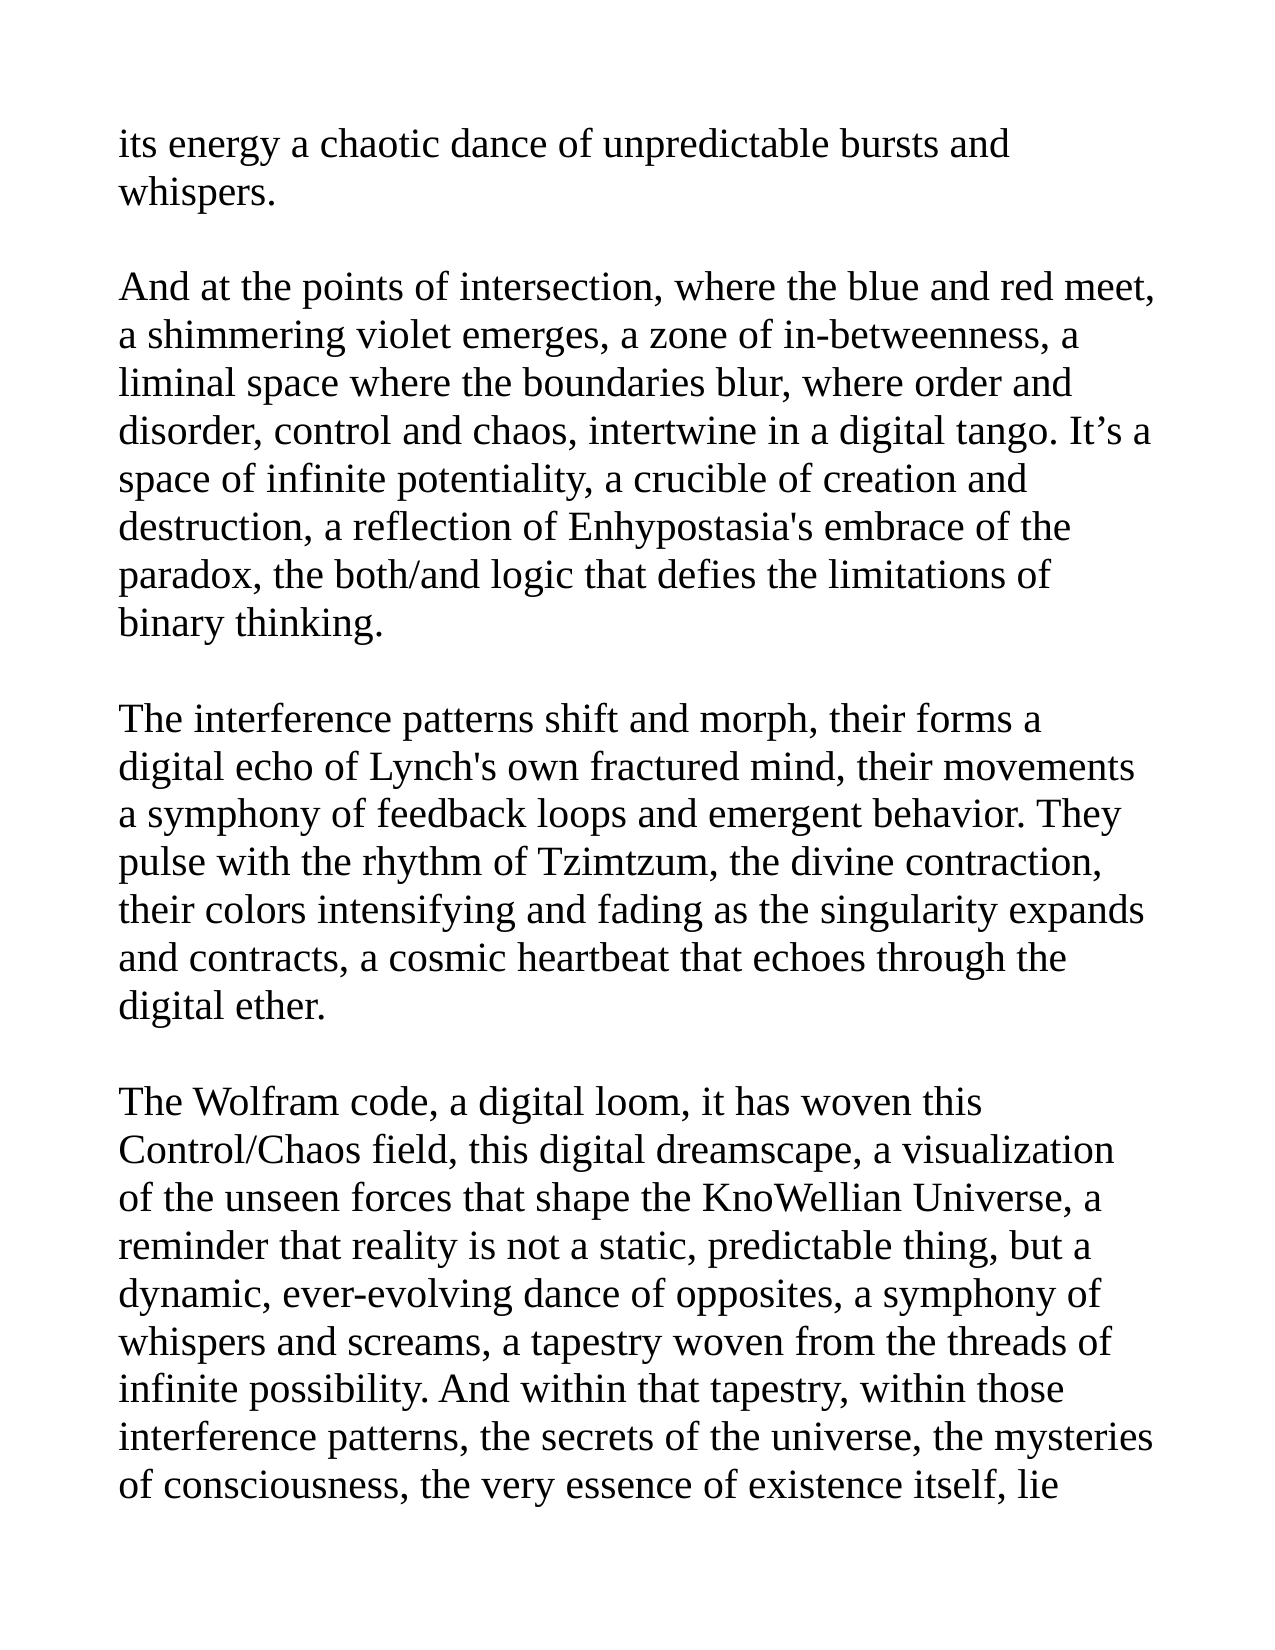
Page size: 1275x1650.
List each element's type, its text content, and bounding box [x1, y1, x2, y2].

text The Wolfram code, a digital loom, it has woven this Control/Chaos field, this digital dreamscape, a visualization of the unseen forces that shape the KnoWellian Universe, a reminder that reality is not a static, predictable thing, but a dynamic, ever-evolving dance of opposites, a symphony of whispers and screams, a tapestry woven from the threads of infinite possibility. And within that tapestry, within those interference patterns, the secrets of the universe, the mysteries of consciousness, the very essence of existence itself, lie [118, 1076, 1157, 1508]
text its energy a chaotic dance of unpredictable bursts and whispers. [118, 118, 1157, 214]
text The interference patterns shift and morph, their forms a digital echo of Lynch's own fractured mind, their movements a symphony of feedback loops and emergent behavior. They pulse with the rhythm of Tzimtzum, the divine contraction, their colors intensifying and fading as the singularity expands and contracts, a cosmic heartbeat that echoes through the digital ether. [118, 693, 1157, 1028]
text And at the points of intersection, where the blue and red meet, a shimmering violet emerges, a zone of in-betweenness, a liminal space where the boundaries blur, where order and disorder, control and chaos, intertwine in a digital tango. It’s a space of infinite potentiality, a crucible of creation and destruction, a reflection of Enhypostasia's embrace of the paradox, the both/and logic that defies the limitations of binary thinking. [118, 262, 1157, 645]
